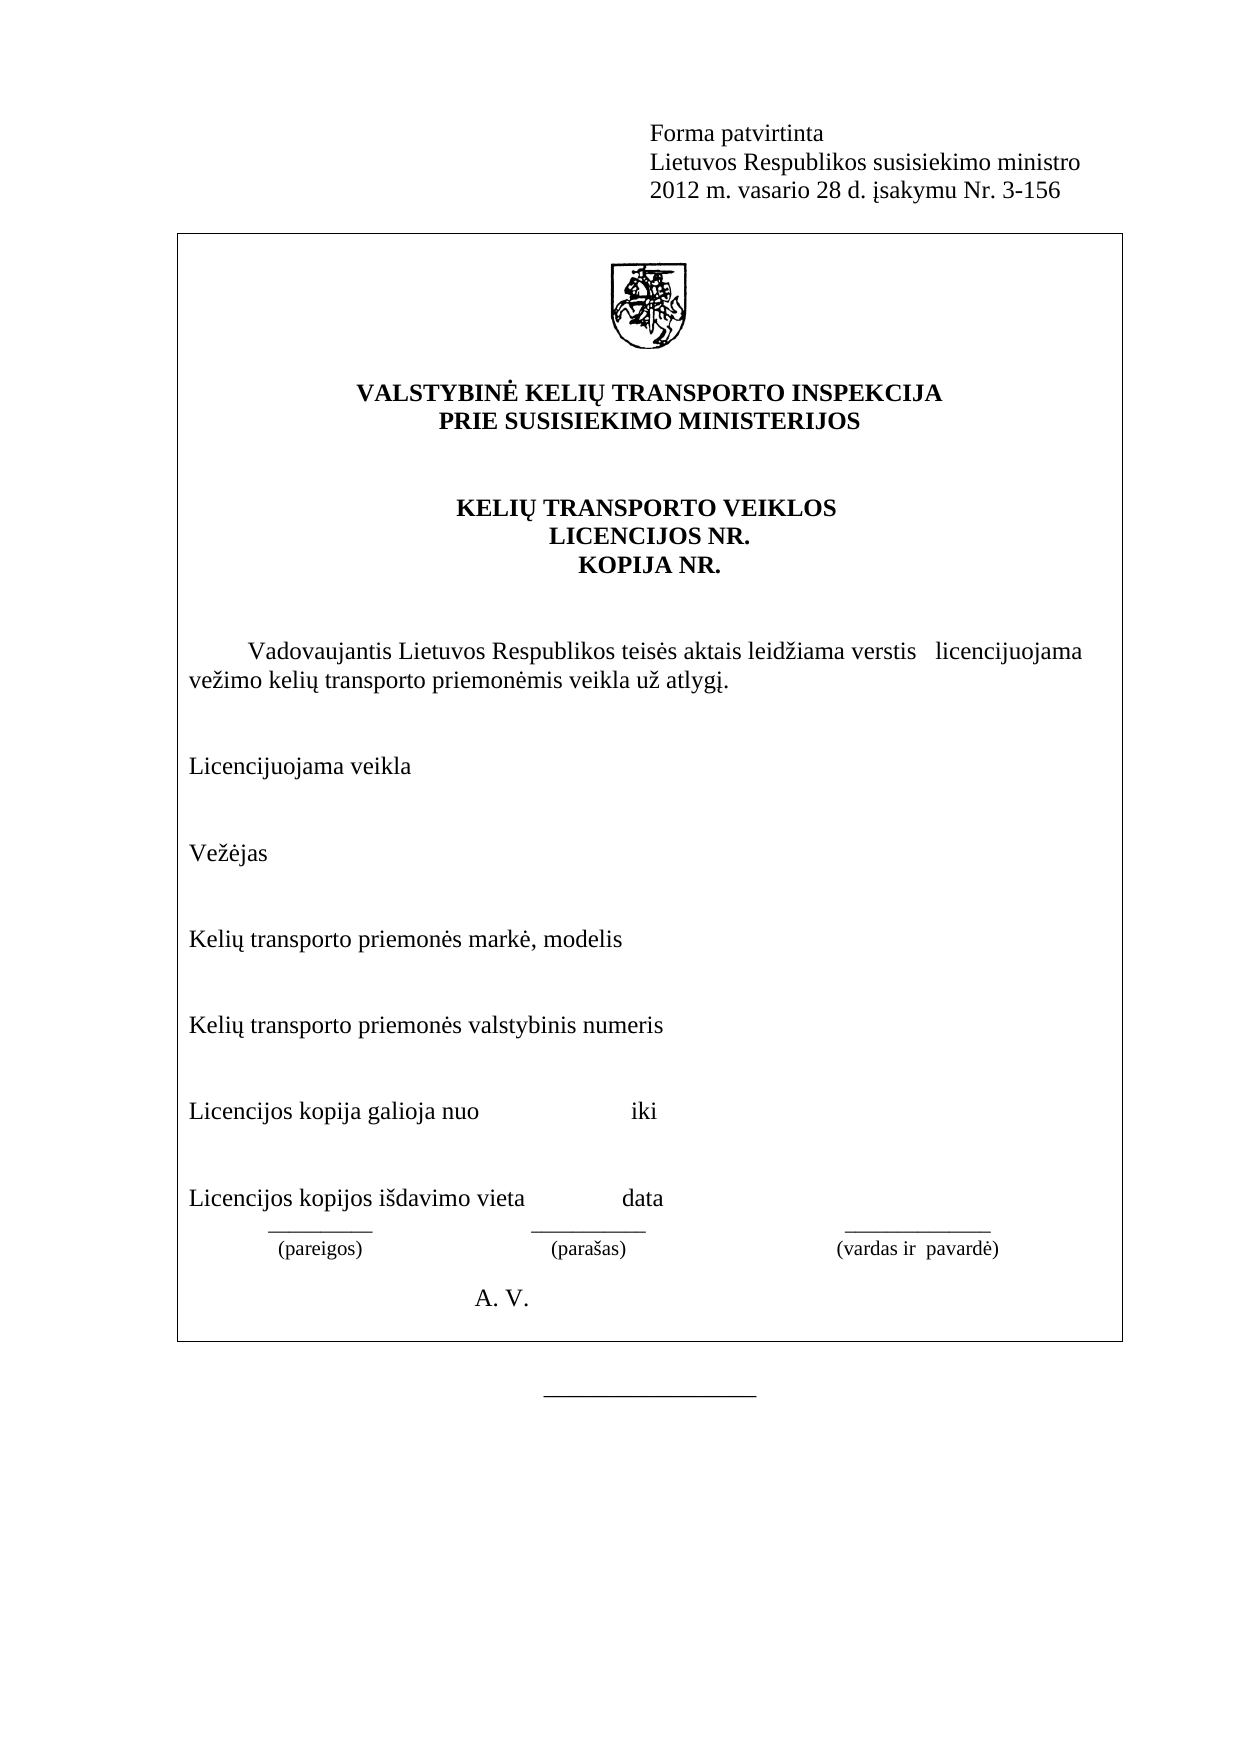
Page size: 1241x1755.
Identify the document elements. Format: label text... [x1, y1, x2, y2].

text 2012 m. vasario 28 d. įsakymu Nr. 3-156 [649, 176, 1122, 204]
table_cell ______________ (vardas ir pavardė) [714, 1211, 1122, 1341]
text _________________ [177, 1371, 1122, 1399]
table_cell __________ (pareigos) [178, 1211, 463, 1341]
text Lietuvos Respublikos susisiekimo ministro [649, 147, 1122, 176]
text Forma patvirtinta [649, 118, 1122, 147]
table_header (herbas) VALSTYBINĖ KELIŲ TRANSPORTO INSPEKCIJA PRIE SUSISIEKIMO MINISTERIJOS KELIŲ TRANSPORTO VEIKLOS LICENCIJOS NR. KOPIJA NR. Vadovaujantis Lietuvos Respublikos teisės aktais leidžiama verstis licencijuojama vežimo kelių transporto priemonėmis veikla už atlygį. Licencijuojama veikla Vežėjas Kelių transporto priemonės markė, modelis Kelių transporto priemonės valstybinis numeris Licencijos kopija galioja nuo iki Licencijos kopijos išdavimo vieta data [178, 234, 1122, 1211]
table_cell ___________ (parašas) A. V. [463, 1211, 713, 1341]
